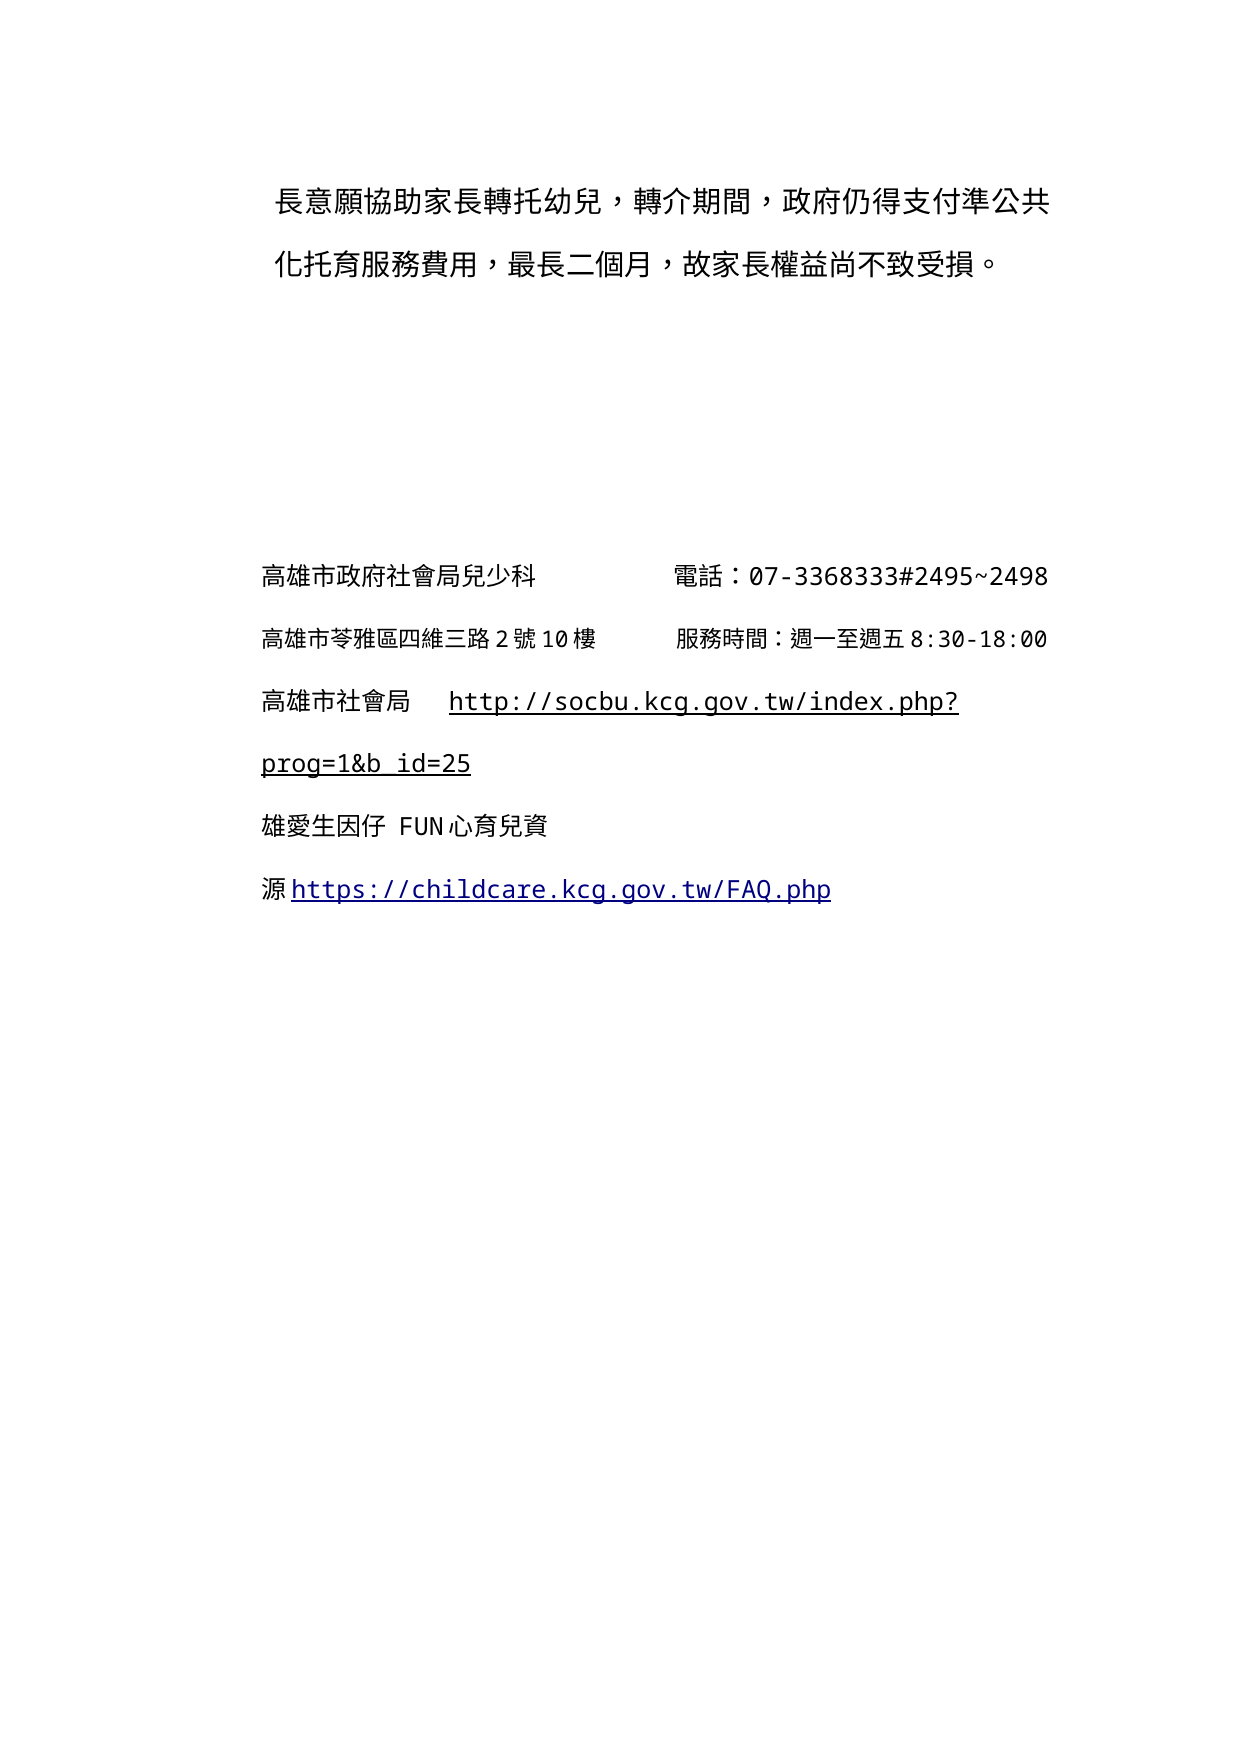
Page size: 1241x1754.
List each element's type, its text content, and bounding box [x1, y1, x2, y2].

text 雄愛生因仔 FUN心育兒資源https://childcare.kcg.gov.tw/FAQ.php [261, 783, 1028, 908]
text 高雄市社會局 http://socbu.kcg.gov.tw/index.php?prog=1&b_id=25 [261, 658, 1053, 783]
text 高雄市苓雅區四維三路2號10樓 服務時間：週一至週五8:30-18:00 [261, 596, 1053, 658]
text 長意願協助家長轉托幼兒，轉介期間，政府仍得支付準公共化托育服務費用，最長二個月，故家長權益尚不致受損。 [245, 158, 1053, 283]
text 高雄市政府社會局兒少科 電話：07-3368333#2495~2498 [261, 533, 1053, 596]
